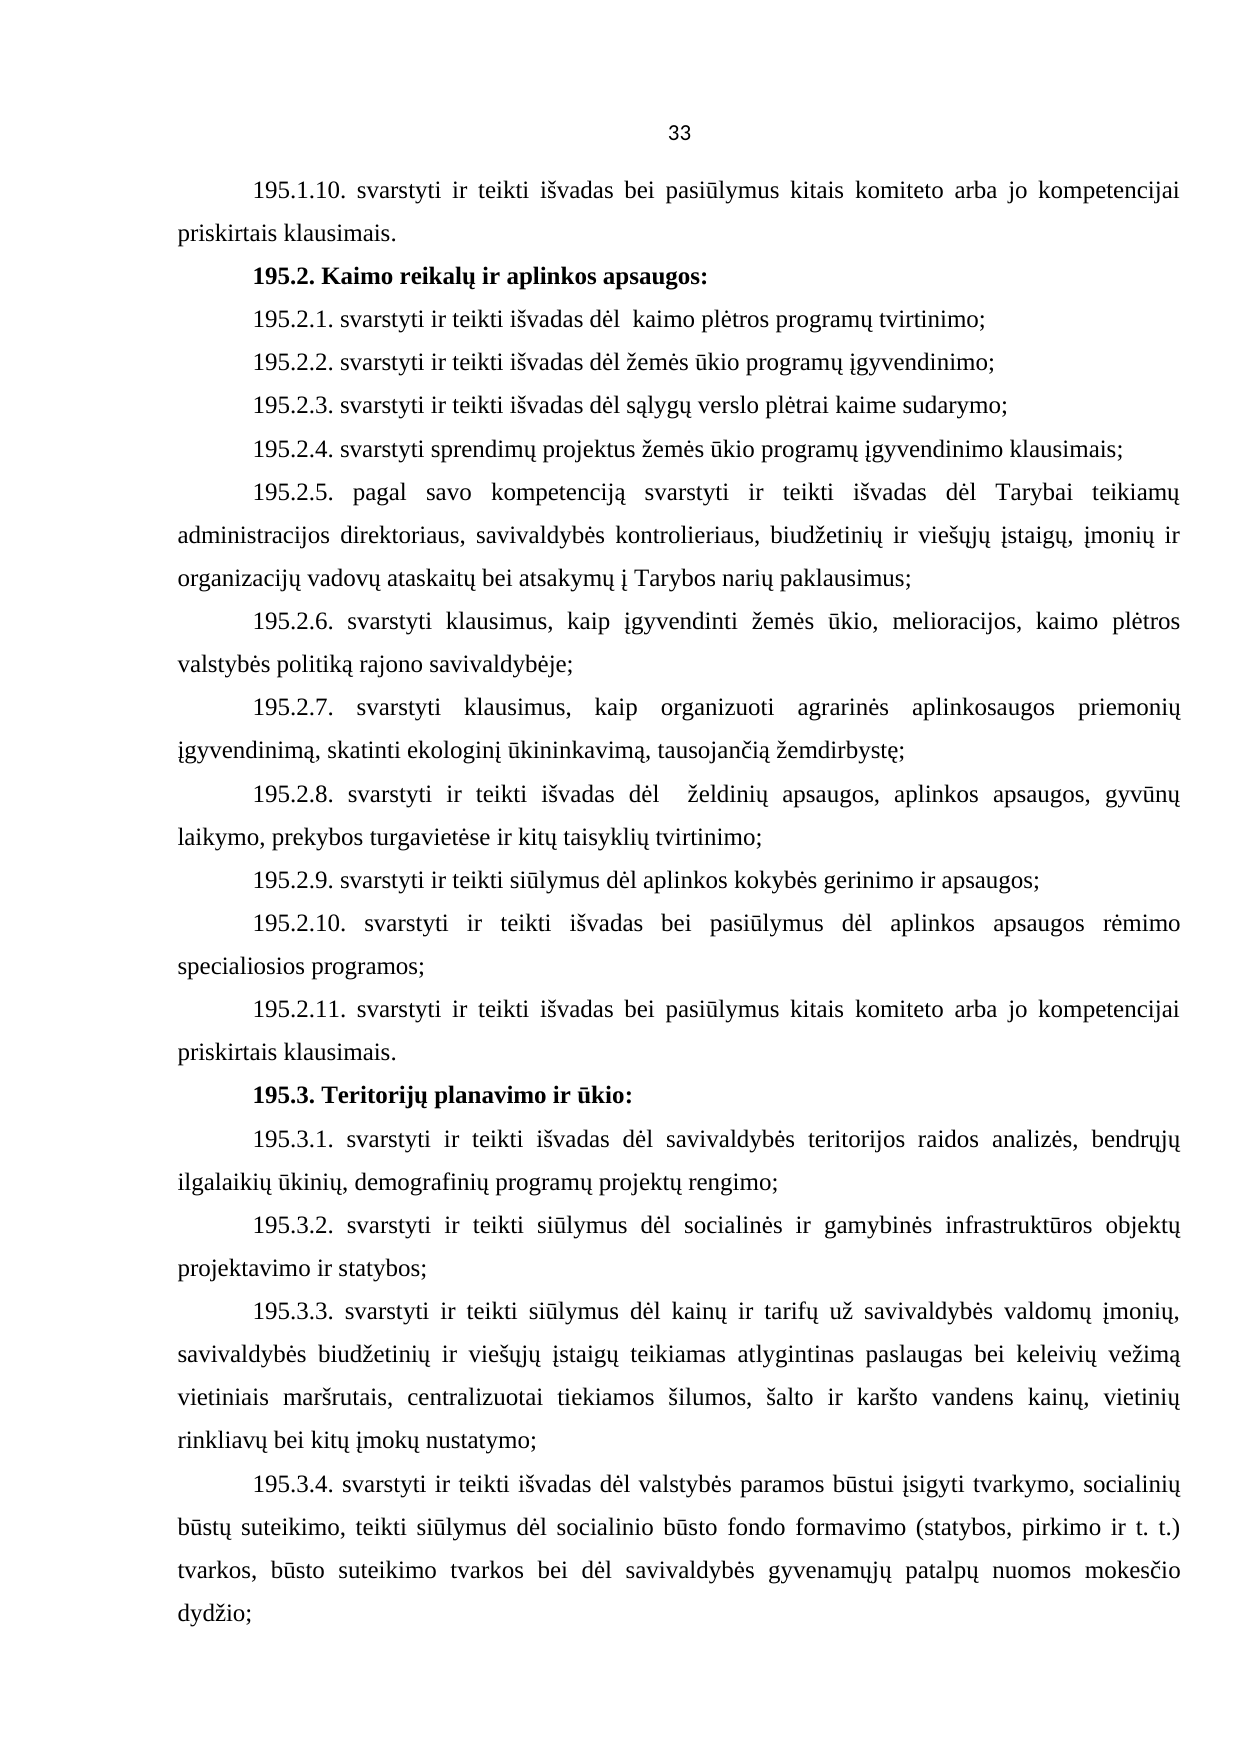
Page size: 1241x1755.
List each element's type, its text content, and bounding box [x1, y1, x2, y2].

text 195.2.5. pagal savo kompetenciją svarstyti ir teikti išvadas dėl Tarybai teikiamų administracijos direktoriaus, savivaldybės kontrolieriaus, biudžetinių ir viešųjų įstaigų, įmonių ir organizacijų vadovų ataskaitų bei atsakymų į Tarybos narių paklausimus; [177, 477, 1181, 592]
text 195.2.8. svarstyti ir teikti išvadas dėl želdinių apsaugos, aplinkos apsaugos, gyvūnų laikymo, prekybos turgavietėse ir kitų taisyklių tvirtinimo; [177, 779, 1181, 851]
text 195.2.7. svarstyti klausimus, kaip organizuoti agrarinės aplinkosaugos priemonių įgyvendinimą, skatinti ekologinį ūkininkavimą, tausojančią žemdirbystę; [177, 692, 1181, 764]
text 195.3. Teritorijų planavimo ir ūkio: [177, 1081, 1181, 1109]
text 195.2.4. svarstyti sprendimų projektus žemės ūkio programų įgyvendinimo klausimais; [177, 434, 1181, 462]
text 195.2.1. svarstyti ir teikti išvadas dėl kaimo plėtros programų tvirtinimo; [177, 304, 1181, 333]
text 195.2.6. svarstyti klausimus, kaip įgyvendinti žemės ūkio, melioracijos, kaimo plėtros valstybės politiką rajono savivaldybėje; [177, 606, 1181, 678]
text 195.1.10. svarstyti ir teikti išvadas bei pasiūlymus kitais komiteto arba jo kompetencijai priskirtais klausimais. [177, 175, 1181, 247]
text 195.2.9. svarstyti ir teikti siūlymus dėl aplinkos kokybės gerinimo ir apsaugos; [177, 865, 1181, 894]
text 195.2.10. svarstyti ir teikti išvadas bei pasiūlymus dėl aplinkos apsaugos rėmimo specialiosios programos; [177, 908, 1181, 980]
text 195.2.11. svarstyti ir teikti išvadas bei pasiūlymus kitais komiteto arba jo kompetencijai priskirtais klausimais. [177, 994, 1181, 1066]
text 195.2. Kaimo reikalų ir aplinkos apsaugos: [177, 261, 1181, 290]
text 195.2.3. svarstyti ir teikti išvadas dėl sąlygų verslo plėtrai kaime sudarymo; [177, 391, 1181, 419]
text 195.3.3. svarstyti ir teikti siūlymus dėl kainų ir tarifų už savivaldybės valdomų įmonių, savivaldybės biudžetinių ir viešųjų įstaigų teikiamas atlygintinas paslaugas bei keleivių vežimą vietiniais maršrutais, centralizuotai tiekiamos šilumos, šalto ir karšto vandens kainų, vietinių rinkliavų bei kitų įmokų nustatymo; [177, 1296, 1181, 1454]
text 195.3.4. svarstyti ir teikti išvadas dėl valstybės paramos būstui įsigyti tvarkymo, socialinių būstų suteikimo, teikti siūlymus dėl socialinio būsto fondo formavimo (statybos, pirkimo ir t. t.) tvarkos, būsto suteikimo tvarkos bei dėl savivaldybės gyvenamųjų patalpų nuomos mokesčio dydžio; [177, 1469, 1181, 1627]
text 195.3.1. svarstyti ir teikti išvadas dėl savivaldybės teritorijos raidos analizės, bendrųjų ilgalaikių ūkinių, demografinių programų projektų rengimo; [177, 1124, 1181, 1196]
text 195.2.2. svarstyti ir teikti išvadas dėl žemės ūkio programų įgyvendinimo; [177, 347, 1181, 376]
text 195.3.2. svarstyti ir teikti siūlymus dėl socialinės ir gamybinės infrastruktūros objektų projektavimo ir statybos; [177, 1210, 1181, 1282]
